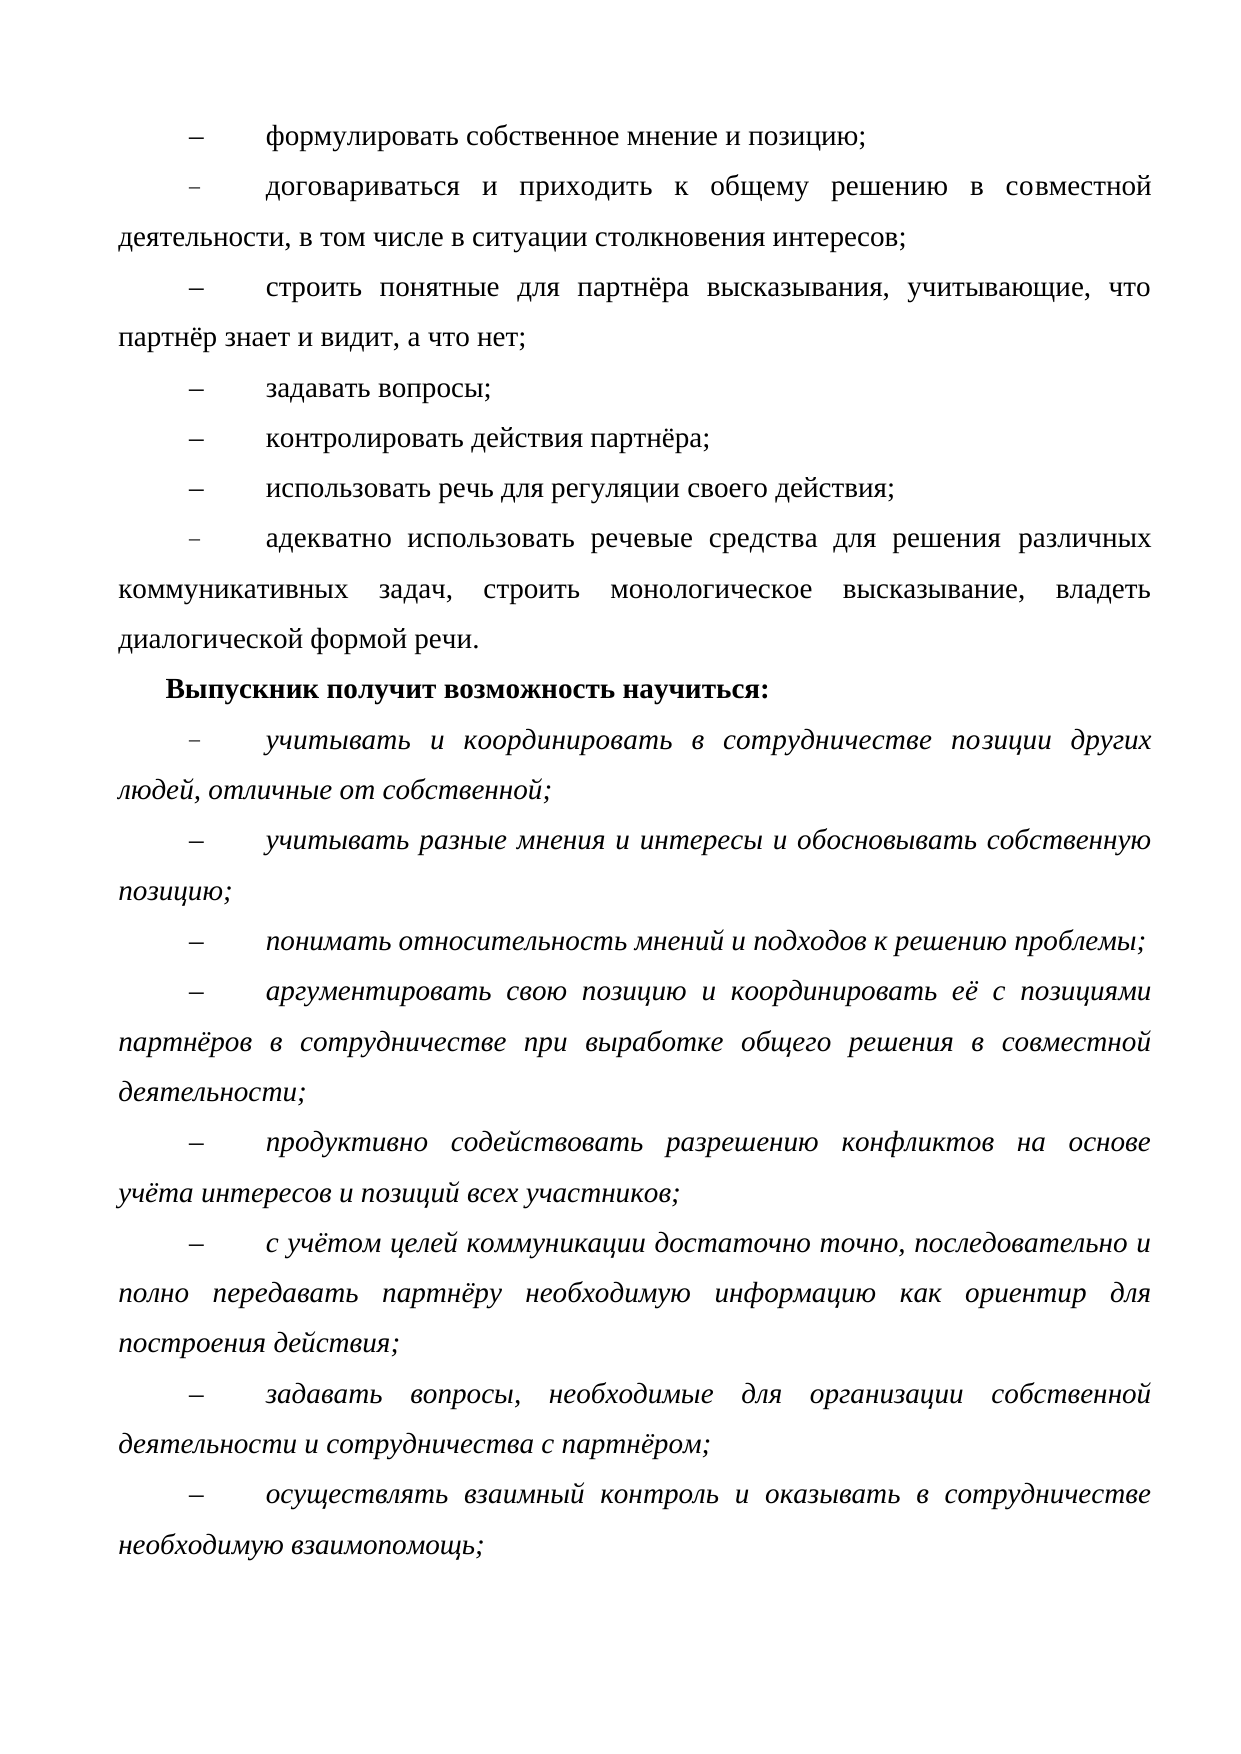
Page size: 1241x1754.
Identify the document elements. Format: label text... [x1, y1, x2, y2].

list с учётом целей коммуникации достаточно точно, последовательно и полно передавать партнёру необходимую информацию как ориентир для построения действия; [118, 1225, 1152, 1359]
list строить понятные для партнёра высказывания, учитывающие, что партнёр знает и видит, а что нет; [118, 269, 1152, 353]
list задавать вопросы; [118, 370, 1152, 403]
list осуществлять взаимный контроль и оказывать в сотрудничестве необходимую взаимопомощь; [118, 1477, 1152, 1560]
list задавать вопросы, необходимые для организации собственной деятельности и сотрудничества с партнёром; [118, 1376, 1152, 1460]
list учитывать и координировать в сотрудничестве позиции других людей, отличные от собственной; [118, 722, 1152, 806]
list использовать речь для регуляции своего действия; [118, 470, 1152, 504]
list формулировать собственное мнение и позицию; [118, 118, 1152, 152]
list понимать относительность мнений и подходов к решению проблемы; [118, 923, 1152, 957]
list продуктивно содействовать разрешению конфликтов на основе учёта интересов и позиций всех участников; [118, 1124, 1152, 1208]
list аргументировать свою позицию и координировать её с позициями партнёров в сотрудничестве при выработке общего решения в совместной деятельности; [118, 973, 1152, 1108]
list учитывать разные мнения и интересы и обосновывать собственную позицию; [118, 822, 1152, 906]
list адекватно использовать речевые средства для решения различных коммуникативных задач, строить монологическое высказывание, владеть диалогической формой речи. [118, 521, 1152, 655]
list контролировать действия партнёра; [118, 420, 1152, 453]
text Выпускник получит возможность научиться: [118, 672, 1152, 705]
list договариваться и приходить к общему решению в совместной деятельности, в том числе в ситуации столкновения интересов; [118, 168, 1152, 252]
